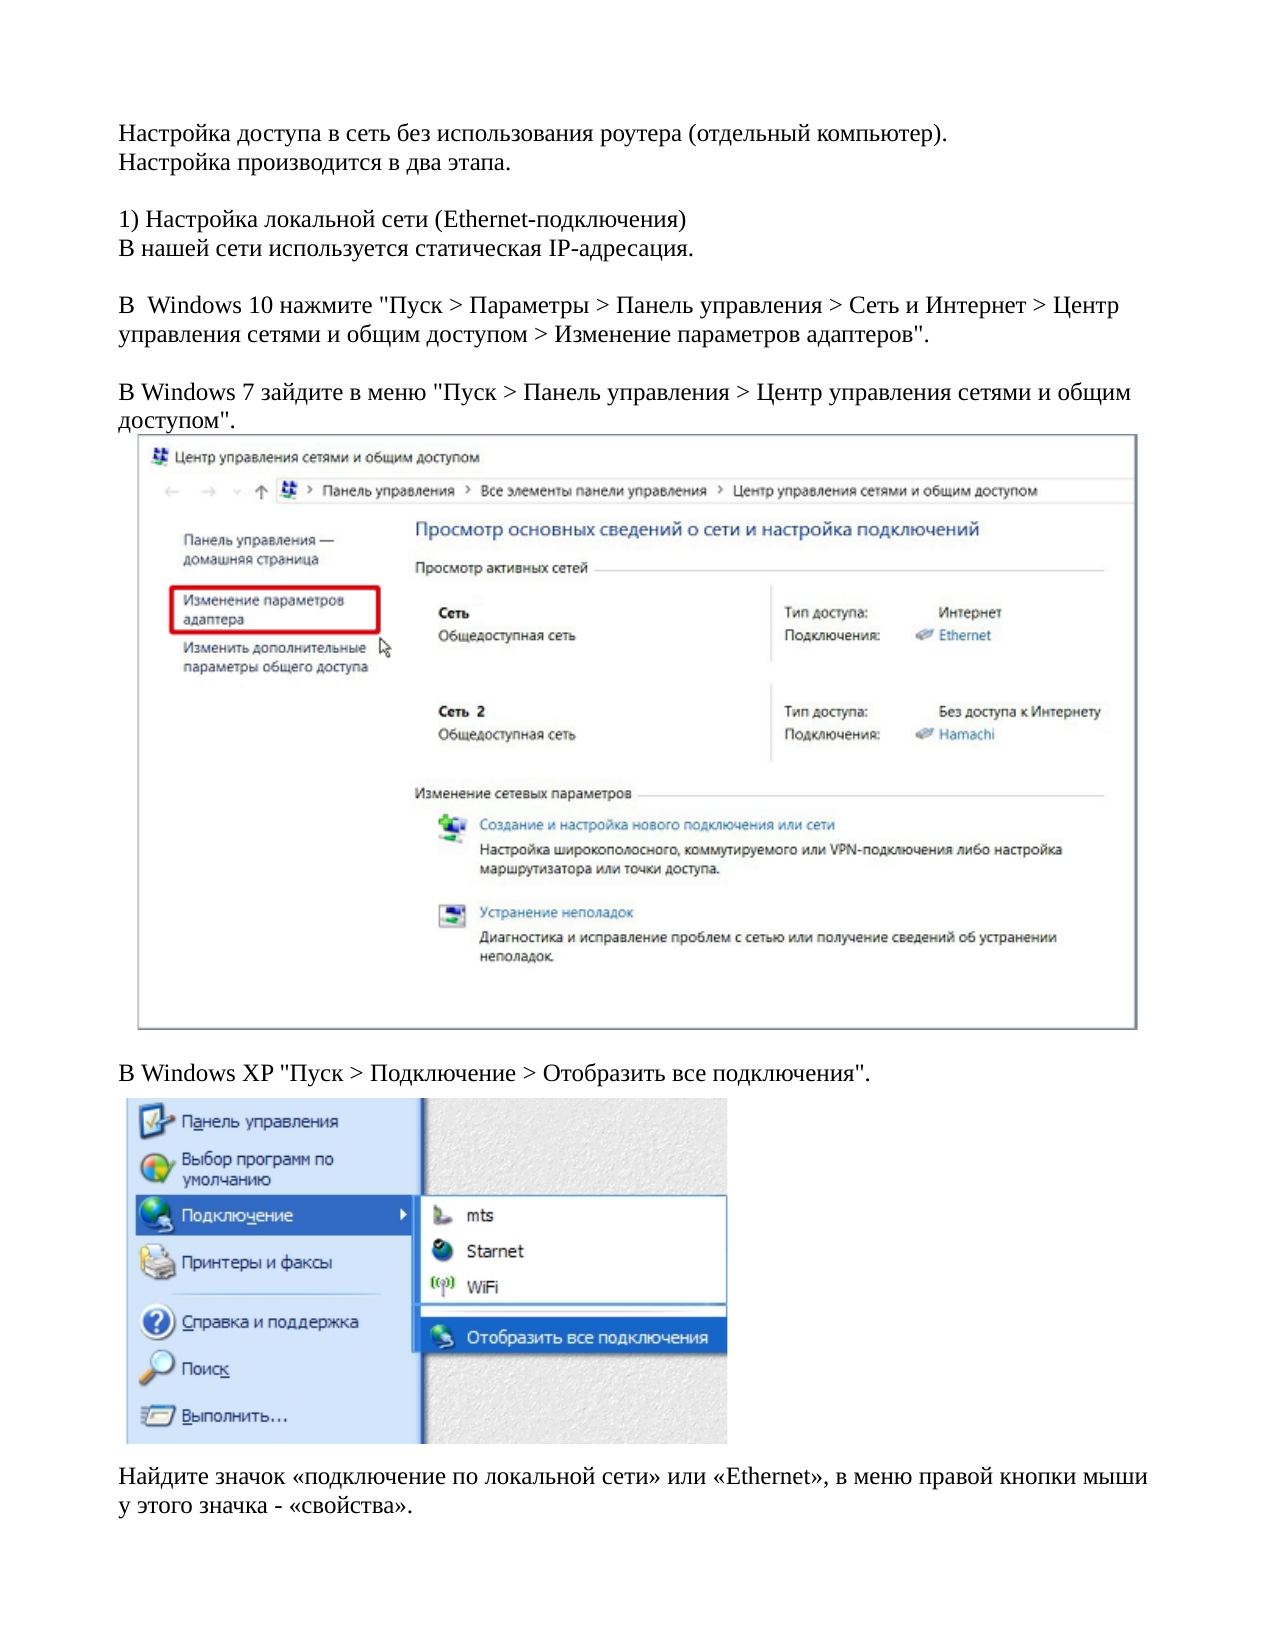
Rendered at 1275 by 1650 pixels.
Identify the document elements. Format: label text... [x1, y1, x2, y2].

text Найдите значок «подключение по локальной сети» или «Ethernet», в меню правой кнопки мыши у этого значка - «свойства». [118, 1461, 1157, 1518]
picture [122, 1098, 728, 1444]
text В Windows XP "Пуск > Подключение > Отобразить все подключения". [118, 1058, 1157, 1087]
text Настройка доступа в сеть без использования роутера (отдельный компьютер). [118, 118, 1157, 147]
text 1) Настройка локальной сети (Ethernet-подключения) [118, 204, 1157, 233]
text В Windows 10 нажмите "Пуск > Параметры > Панель управления > Сеть и Интернет > Центр управления сетями и общим доступом > Изменение параметров адаптеров". [118, 291, 1157, 348]
text Настройка производится в два этапа. [118, 147, 1157, 176]
picture [137, 434, 1138, 1030]
text В нашей сети используется статическая IP-адресация. [118, 233, 1157, 262]
text В Windows 7 зайдите в меню "Пуск > Панель управления > Центр управления сетями и общим доступом". [118, 377, 1157, 434]
